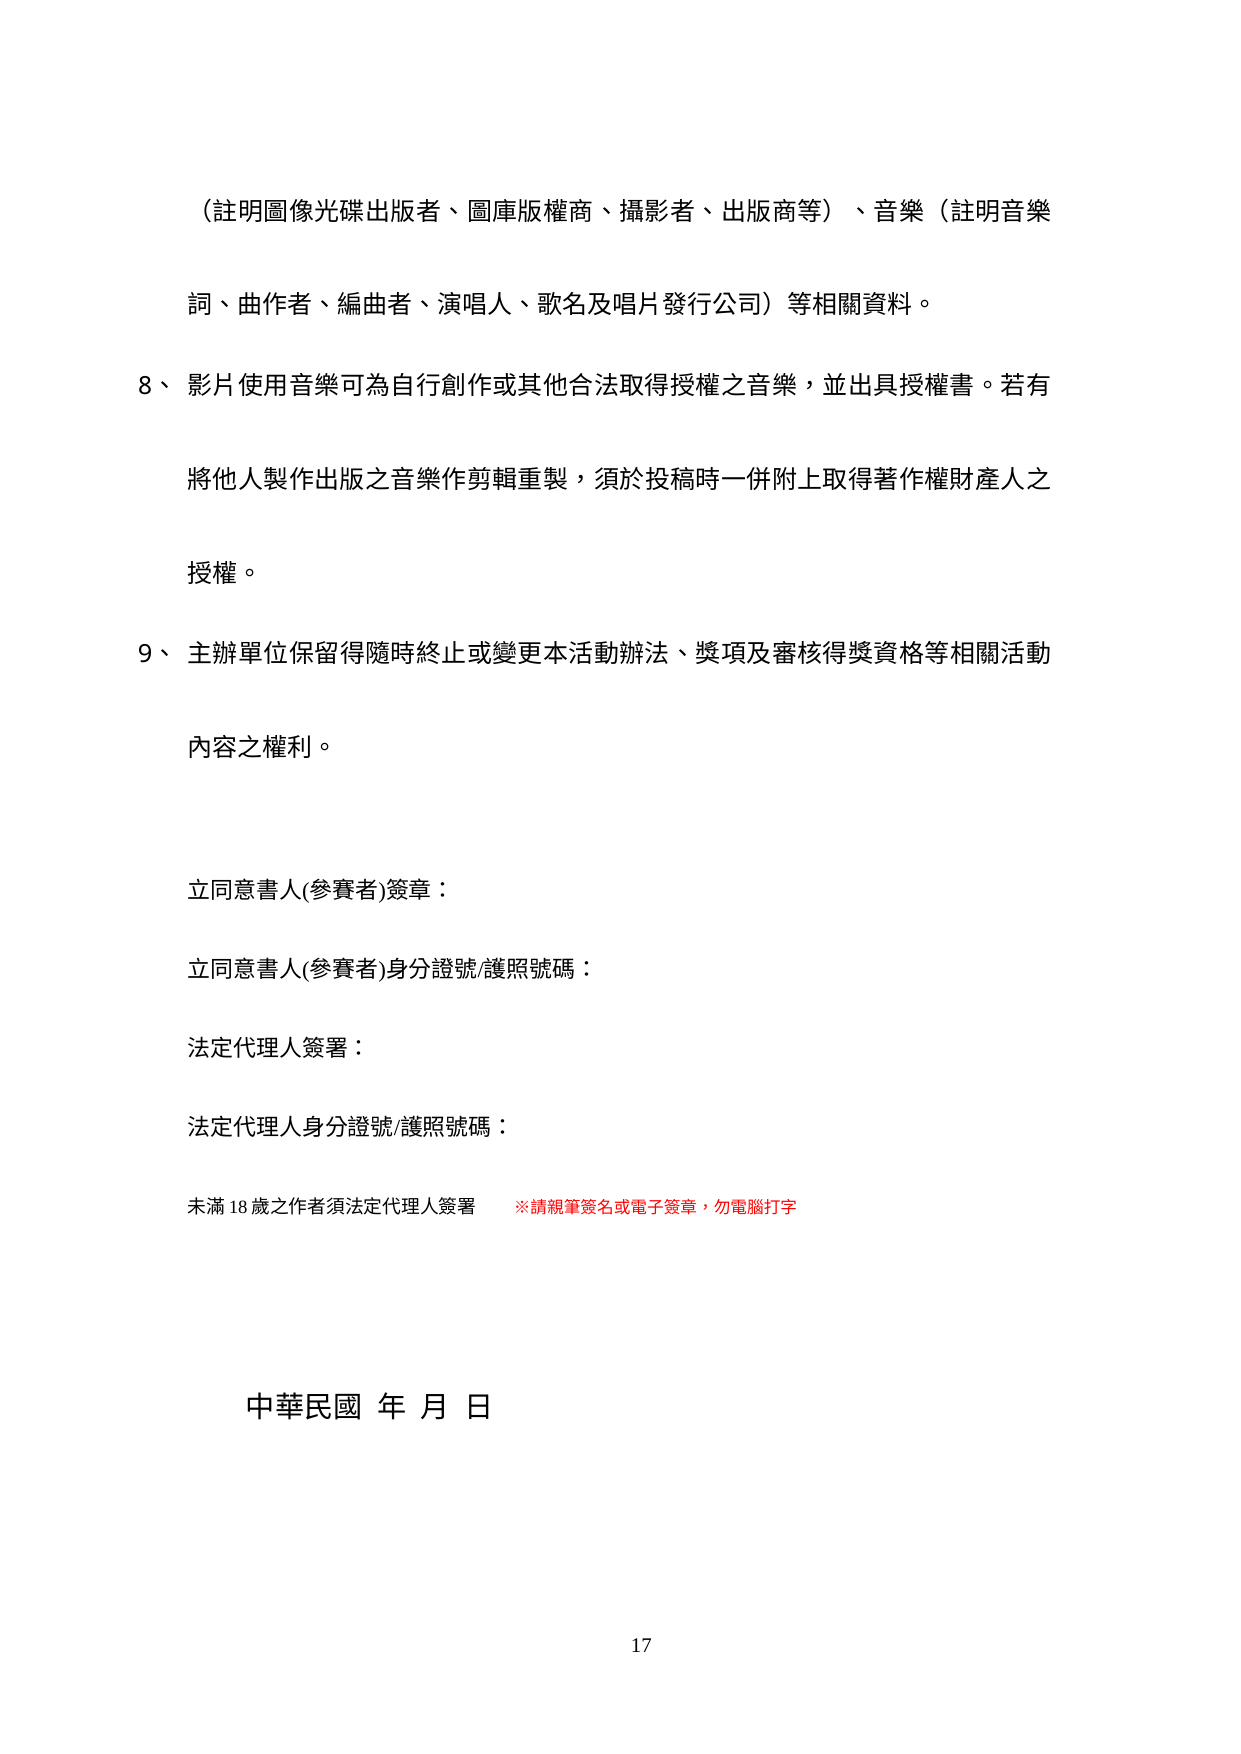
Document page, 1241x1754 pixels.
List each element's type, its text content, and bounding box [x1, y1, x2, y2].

text 未滿18歲之作者須法定代理人簽署 ※請親筆簽名或電子簽章，勿電腦打字 [187, 1163, 1053, 1226]
text 中華民國 年 月 日 [187, 1378, 1053, 1428]
list 主辦單位保留得隨時終止或變更本活動辦法、獎項及審核得獎資格等相關活動內容之權利。 [137, 610, 1053, 766]
text 法定代理人身分證號/護照號碼： [187, 1084, 1053, 1147]
text 法定代理人簽署： [187, 1005, 1053, 1068]
list 影片使用音樂可為自行創作或其他合法取得授權之音樂，並出具授權書。若有將他人製作出版之音樂作剪輯重製，須於投稿時一併附上取得著作權財產人之授權。 [137, 342, 1053, 592]
list （註明圖像光碟出版者、圖庫版權商、攝影者、出版商等）、音樂（註明音樂詞、曲作者、編曲者、演唱人、歌名及唱片發行公司）等相關資料。 [137, 168, 1053, 324]
text 立同意書人(參賽者)簽章： [187, 847, 1053, 909]
text 立同意書人(參賽者)身分證號/護照號碼： [187, 926, 1053, 989]
